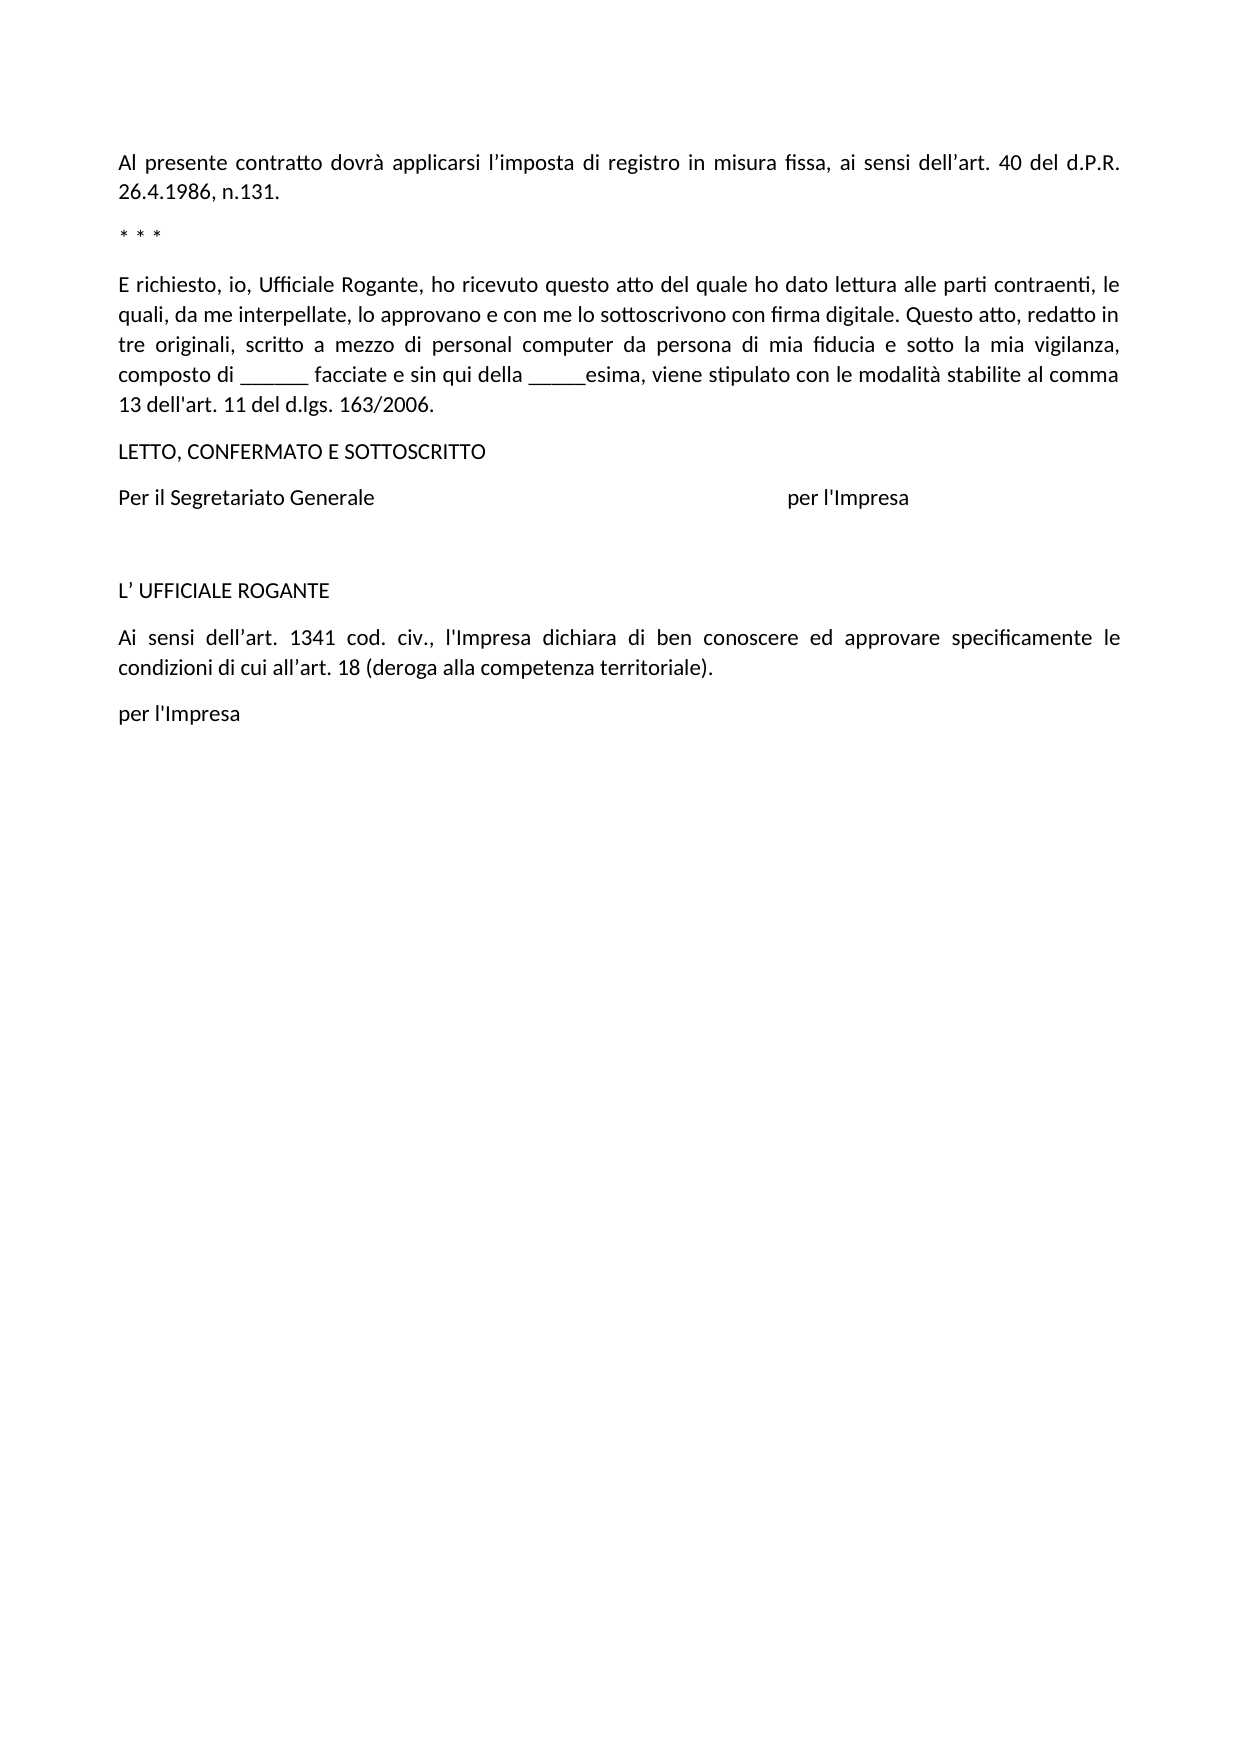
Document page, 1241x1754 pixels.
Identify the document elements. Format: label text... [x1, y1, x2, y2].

text per l'Impresa [118, 699, 1122, 727]
text Ai sensi dell’art. 1341 cod. civ., l'Impresa dichiara di ben conoscere ed approvare specificamente le condizioni di cui all’art. 18 (deroga alla competenza territoriale). [118, 623, 1122, 681]
text LETTO, CONFERMATO E SOTTOSCRITTO [118, 437, 1122, 465]
text L’ UFFICIALE ROGANTE [118, 576, 1122, 604]
text Per il Segretariato Generale per l'Impresa [118, 483, 1122, 511]
text Al presente contratto dovrà applicarsi l’imposta di registro in misura fissa, ai sensi dell’art. 40 del d.P.R. 26.4.1986, n.131. [118, 148, 1122, 206]
text * * * [118, 224, 1122, 252]
text E richiesto, io, Ufficiale Rogante, ho ricevuto questo atto del quale ho dato lettura alle parti contraenti, le quali, da me interpellate, lo approvano e con me lo sottoscrivono con firma digitale. Questo atto, redatto in tre originali, scritto a mezzo di personal computer da persona di mia fiducia e sotto la mia vigilanza, composto di ______ facciate e sin qui della _____esima, viene stipulato con le modalità stabilite al comma 13 dell'art. 11 del d.lgs. 163/2006. [118, 271, 1122, 418]
